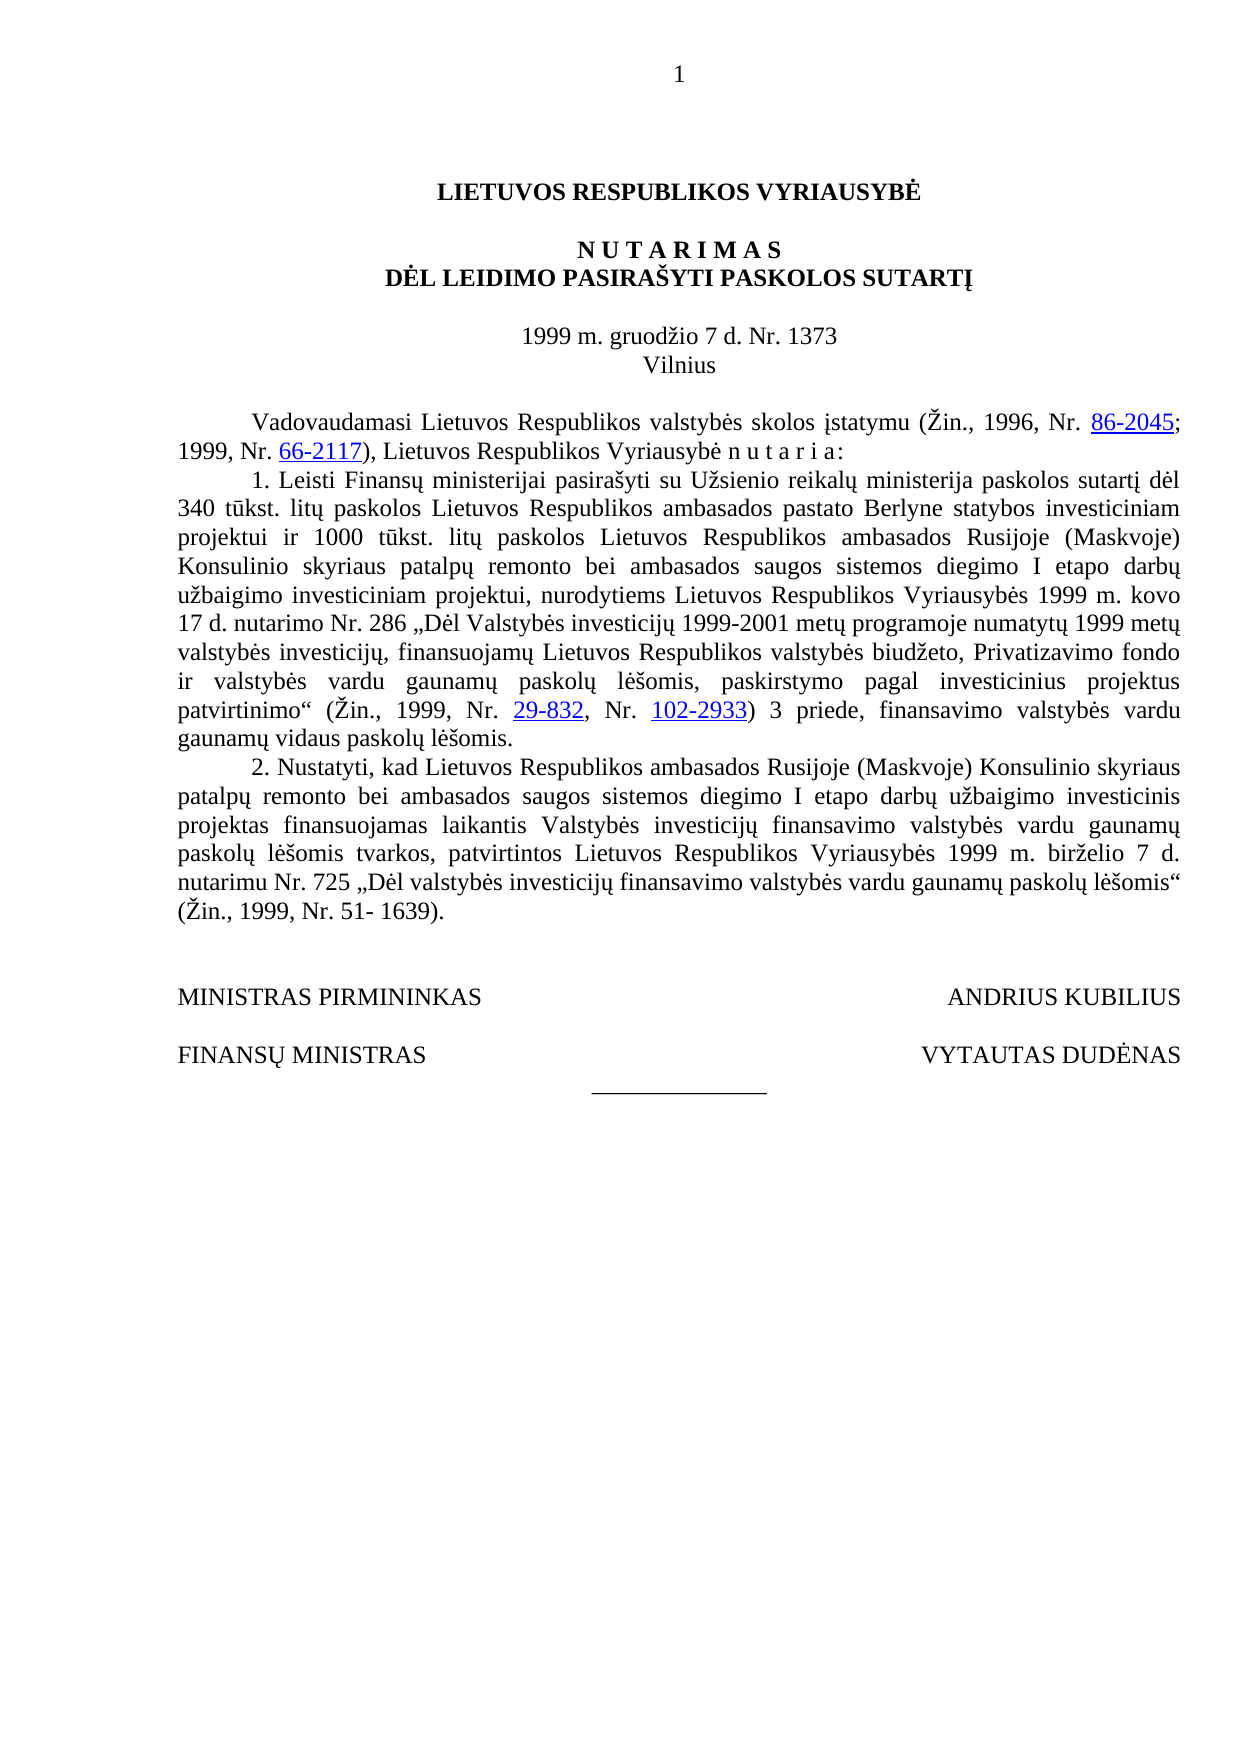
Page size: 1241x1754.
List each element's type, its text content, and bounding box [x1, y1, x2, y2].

text DĖL LEIDIMO PASIRAŠYTI PASKOLOS SUTARTĮ [177, 263, 1181, 292]
text Vilnius [177, 350, 1181, 378]
text 1999 m. gruodžio 7 d. Nr. 1373 [177, 321, 1181, 350]
text MINISTRAS PIRMININKAS ANDRIUS KUBILIUS [177, 982, 1181, 1011]
text FINANSŲ MINISTRAS VYTAUTAS DUDĖNAS [177, 1040, 1181, 1068]
text Vadovaudamasi Lietuvos Respublikos valstybės skolos įstatymu (Žin., 1996, Nr. 86-2045; 1999, Nr. 66-2117), Lietuvos Respublikos Vyriausybė nutaria: [177, 407, 1181, 465]
text 2. Nustatyti, kad Lietuvos Respublikos ambasados Rusijoje (Maskvoje) Konsulinio skyriaus patalpų remonto bei ambasados saugos sistemos diegimo I etapo darbų užbaigimo investicinis projektas finansuojamas laikantis Valstybės investicijų finansavimo valstybės vardu gaunamų paskolų lėšomis tvarkos, patvirtintos Lietuvos Respublikos Vyriausybės 1999 m. birželio 7 d. nutarimu Nr. 725 „Dėl valstybės investicijų finansavimo valstybės vardu gaunamų paskolų lėšomis“ (Žin., 1999, Nr. 51- 1639). [177, 752, 1181, 925]
text 1. Leisti Finansų ministerijai pasirašyti su Užsienio reikalų ministerija paskolos sutartį dėl 340 tūkst. litų paskolos Lietuvos Respublikos ambasados pastato Berlyne statybos investiciniam projektui ir 1000 tūkst. litų paskolos Lietuvos Respublikos ambasados Rusijoje (Maskvoje) Konsulinio skyriaus patalpų remonto bei ambasados saugos sistemos diegimo I etapo darbų užbaigimo investiciniam projektui, nurodytiems Lietuvos Respublikos Vyriausybės 1999 m. kovo 17 d. nutarimo Nr. 286 „Dėl Valstybės investicijų 1999-2001 metų programoje numatytų 1999 metų valstybės investicijų, finansuojamų Lietuvos Respublikos valstybės biudžeto, Privatizavimo fondo ir valstybės vardu gaunamų paskolų lėšomis, paskirstymo pagal investicinius projektus patvirtinimo“ (Žin., 1999, Nr. 29-832, Nr. 102-2933) 3 priede, finansavimo valstybės vardu gaunamų vidaus paskolų lėšomis. [177, 465, 1181, 752]
text N U T A R I M A S [177, 235, 1181, 263]
text ______________ [177, 1068, 1181, 1097]
text LIETUVOS RESPUBLIKOS VYRIAUSYBĖ [177, 177, 1181, 206]
